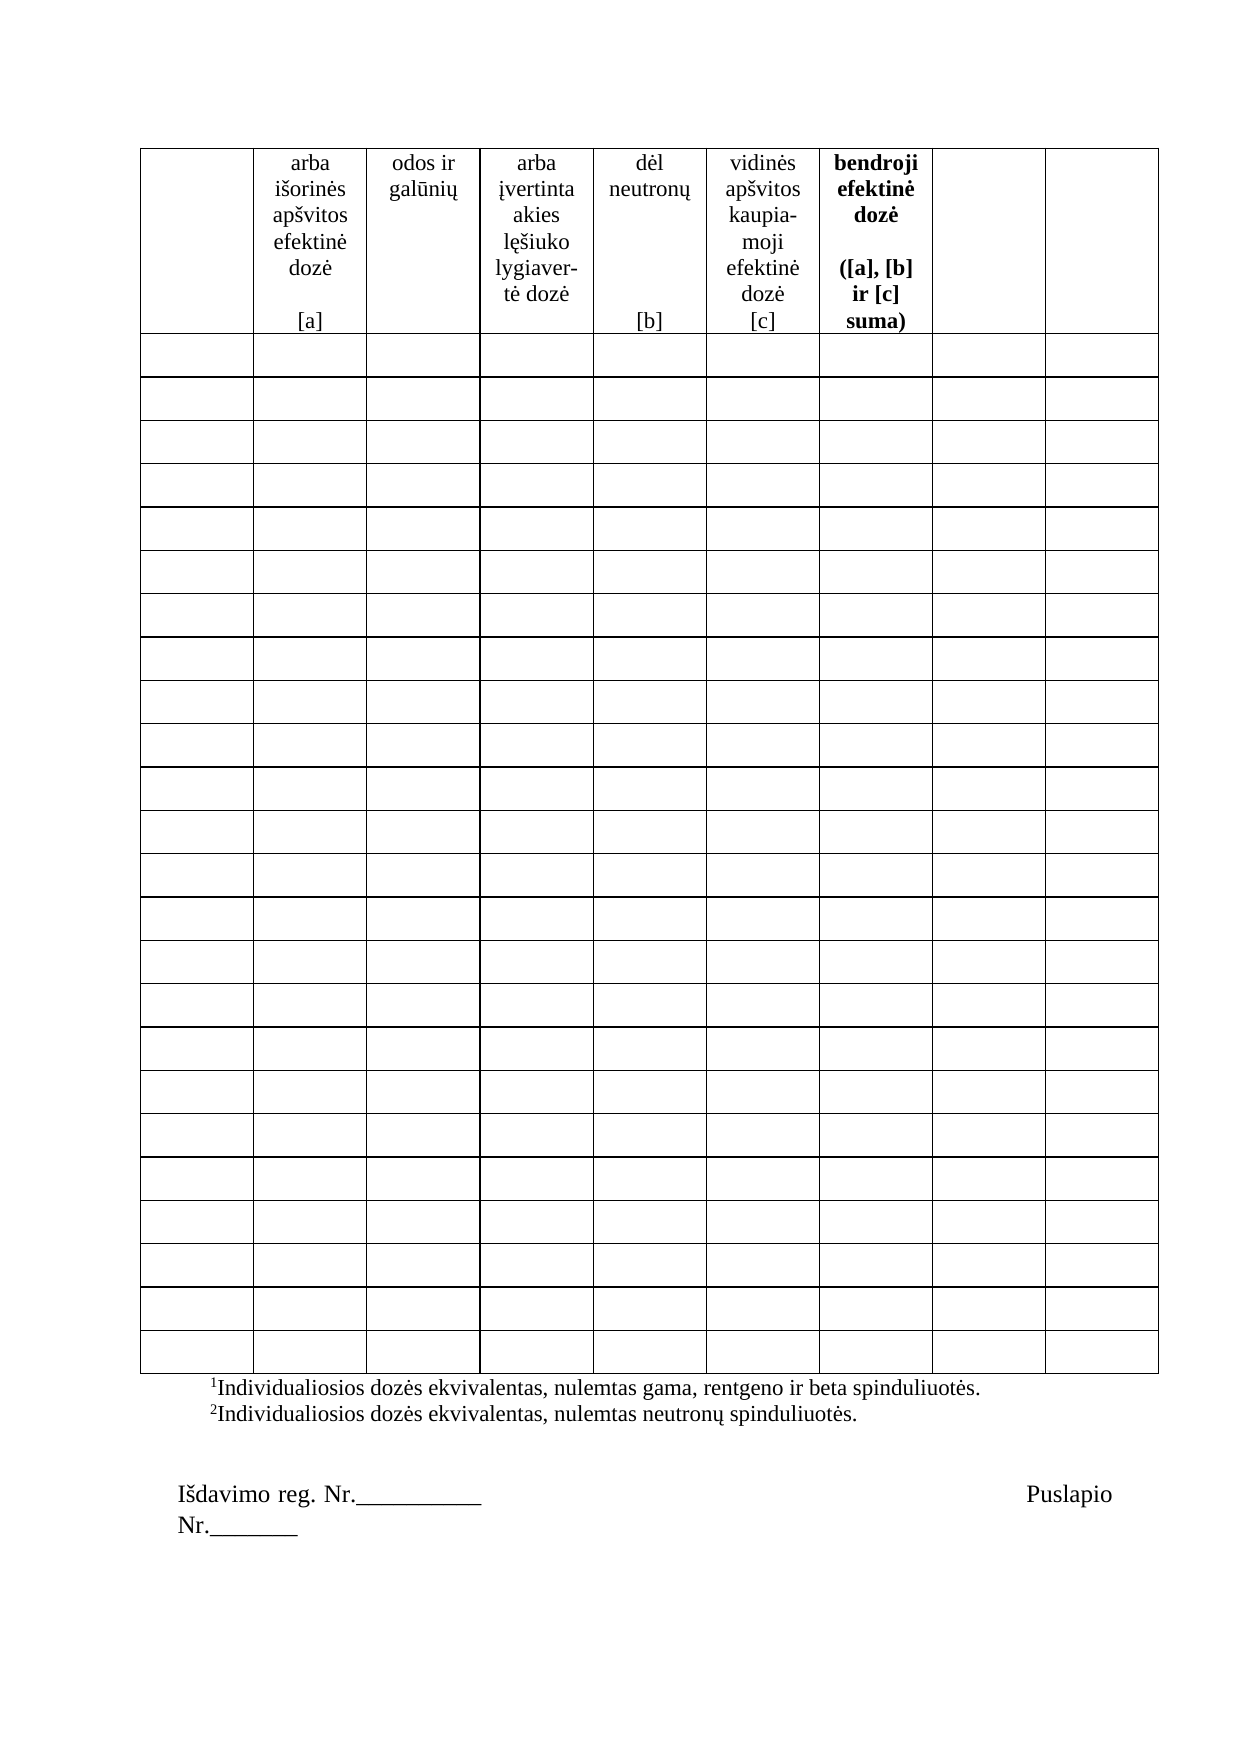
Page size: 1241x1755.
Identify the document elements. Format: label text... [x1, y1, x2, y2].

table_cell [707, 551, 819, 593]
table_cell [1046, 1071, 1158, 1113]
table_cell [367, 421, 479, 463]
table_cell [481, 1331, 593, 1373]
table_cell [707, 1288, 819, 1330]
table_cell [141, 421, 253, 463]
table_cell [367, 594, 479, 636]
table_cell [820, 638, 932, 680]
table_cell [707, 464, 819, 506]
table_cell [594, 464, 706, 506]
table_cell [367, 854, 479, 896]
table_cell [933, 1071, 1045, 1113]
table_cell [141, 1071, 253, 1113]
table_cell [367, 1158, 479, 1200]
table_cell [933, 1331, 1045, 1373]
table_cell [141, 1028, 253, 1070]
table_cell [481, 1158, 593, 1200]
table_cell [933, 421, 1045, 463]
table_cell [141, 898, 253, 940]
table_cell [594, 378, 706, 420]
table_cell [141, 378, 253, 420]
table_cell [367, 1071, 479, 1113]
table_cell [707, 508, 819, 550]
table_cell [1046, 1331, 1158, 1373]
table_cell [367, 724, 479, 766]
table_cell [1046, 464, 1158, 506]
table_cell [594, 1331, 706, 1373]
table_cell [707, 898, 819, 940]
table_header odos ir galūnių [367, 149, 479, 333]
table_cell [367, 334, 479, 376]
table_cell [367, 681, 479, 723]
table_cell [594, 594, 706, 636]
table_cell [141, 724, 253, 766]
table_cell [1046, 724, 1158, 766]
table_cell [1046, 638, 1158, 680]
table_cell [820, 898, 932, 940]
table_cell [707, 811, 819, 853]
table_cell [820, 1244, 932, 1286]
table_cell [481, 551, 593, 593]
table_cell [1046, 1028, 1158, 1070]
table_header arba įvertinta akies lęšiuko lygiaver-tė dozė [481, 149, 593, 333]
table_cell [594, 898, 706, 940]
table_cell [367, 898, 479, 940]
table_cell [254, 984, 366, 1026]
table_cell [594, 1114, 706, 1156]
table_cell [820, 681, 932, 723]
table_cell [707, 1114, 819, 1156]
table_cell [594, 724, 706, 766]
table_cell [254, 508, 366, 550]
table_cell [933, 1244, 1045, 1286]
table_cell [481, 1201, 593, 1243]
table_cell [141, 1244, 253, 1286]
text 1Individualiosios dozės ekvivalentas, nulemtas gama, rentgeno ir beta spinduliuotės. [177, 1374, 1167, 1401]
table_cell [1046, 1114, 1158, 1156]
table_cell [594, 1028, 706, 1070]
table_cell [933, 768, 1045, 810]
table_cell [820, 854, 932, 896]
table_cell [367, 1244, 479, 1286]
table_cell [367, 1331, 479, 1373]
table_cell [367, 984, 479, 1026]
table_cell [481, 724, 593, 766]
table_cell [933, 724, 1045, 766]
table_cell [1046, 941, 1158, 983]
table_cell [481, 811, 593, 853]
table_cell [820, 551, 932, 593]
table_cell [707, 1244, 819, 1286]
table_header [933, 149, 1045, 333]
table_cell [933, 681, 1045, 723]
table_cell [707, 724, 819, 766]
table_cell [707, 768, 819, 810]
table_cell [820, 378, 932, 420]
table_cell [933, 508, 1045, 550]
table_cell [933, 984, 1045, 1026]
table_cell [933, 1028, 1045, 1070]
table_cell [1046, 854, 1158, 896]
table_cell [820, 1028, 932, 1070]
table_cell [141, 984, 253, 1026]
table_cell [141, 464, 253, 506]
table_cell [141, 1201, 253, 1243]
table_cell [481, 1071, 593, 1113]
table_cell [820, 984, 932, 1026]
table_cell [141, 1158, 253, 1200]
table_cell [254, 768, 366, 810]
table_cell [254, 941, 366, 983]
table_cell [254, 464, 366, 506]
table_cell [481, 638, 593, 680]
table_cell [481, 508, 593, 550]
table_cell [820, 1158, 932, 1200]
table_cell [367, 1028, 479, 1070]
table_cell [254, 378, 366, 420]
table_cell [481, 898, 593, 940]
table_cell [141, 854, 253, 896]
table_cell [141, 1114, 253, 1156]
table_cell [481, 1288, 593, 1330]
table_cell [254, 1331, 366, 1373]
table_cell [141, 551, 253, 593]
table_cell [594, 508, 706, 550]
table_header bendroji efektinė dozė ([a], [b] ir [c] suma) [820, 149, 932, 333]
table_cell [933, 898, 1045, 940]
table_cell [1046, 811, 1158, 853]
table_cell [1046, 1288, 1158, 1330]
table_header arba išorinės apšvitos efektinė dozė [a] [254, 149, 366, 333]
table_cell [481, 421, 593, 463]
table_cell [707, 1331, 819, 1373]
table_cell [367, 1288, 479, 1330]
table_cell [367, 1114, 479, 1156]
table_cell [820, 1331, 932, 1373]
table_cell [254, 551, 366, 593]
table_cell [594, 551, 706, 593]
table_cell [1046, 334, 1158, 376]
table_cell [367, 378, 479, 420]
table_cell [594, 421, 706, 463]
table_cell [254, 1028, 366, 1070]
table_cell [367, 811, 479, 853]
table_cell [254, 1244, 366, 1286]
table_cell [481, 334, 593, 376]
table_cell [367, 508, 479, 550]
table_cell [707, 378, 819, 420]
table_cell [254, 854, 366, 896]
table_header dėl neutronų [b] [594, 149, 706, 333]
table_cell [1046, 378, 1158, 420]
text 2Individualiosios dozės ekvivalentas, nulemtas neutronų spinduliuotės. [177, 1401, 1167, 1427]
table_header [1046, 149, 1158, 333]
table_cell [1046, 1244, 1158, 1286]
table_cell [820, 1071, 932, 1113]
table_cell [1046, 768, 1158, 810]
table_cell [820, 1288, 932, 1330]
table_cell [933, 1114, 1045, 1156]
table_cell [1046, 1158, 1158, 1200]
table_cell [1046, 898, 1158, 940]
table_cell [933, 334, 1045, 376]
table_cell [1046, 551, 1158, 593]
table_cell [820, 811, 932, 853]
table_cell [820, 941, 932, 983]
table_cell [707, 941, 819, 983]
table_cell [594, 811, 706, 853]
table_cell [141, 508, 253, 550]
table_cell [1046, 421, 1158, 463]
table_cell [141, 941, 253, 983]
table_cell [820, 508, 932, 550]
table_cell [367, 551, 479, 593]
table_cell [707, 854, 819, 896]
table_cell [594, 1201, 706, 1243]
table_cell [1046, 681, 1158, 723]
table_cell [254, 898, 366, 940]
table_cell [820, 334, 932, 376]
table_cell [481, 594, 593, 636]
table_cell [594, 1288, 706, 1330]
table_cell [254, 334, 366, 376]
table_cell [481, 941, 593, 983]
table_cell [481, 768, 593, 810]
table_cell [1046, 984, 1158, 1026]
table_cell [481, 681, 593, 723]
table_cell [141, 638, 253, 680]
table_cell [594, 681, 706, 723]
table_cell [1046, 594, 1158, 636]
table_cell [820, 594, 932, 636]
table_cell [594, 1071, 706, 1113]
table_cell [254, 638, 366, 680]
table_cell [481, 1244, 593, 1286]
table_cell [254, 1201, 366, 1243]
table_cell [707, 1201, 819, 1243]
table_cell [254, 1071, 366, 1113]
table_cell [141, 594, 253, 636]
table_cell [820, 768, 932, 810]
table_cell [707, 681, 819, 723]
table_cell [141, 1288, 253, 1330]
table_header vidinės apšvitos kaupia-moji efektinė dozė [c] [707, 149, 819, 333]
table_cell [820, 724, 932, 766]
table_cell [594, 768, 706, 810]
table_cell [481, 984, 593, 1026]
table_cell [933, 811, 1045, 853]
table_cell [367, 464, 479, 506]
table_cell [820, 464, 932, 506]
table_cell [481, 1114, 593, 1156]
table_cell [707, 638, 819, 680]
table_cell [254, 681, 366, 723]
table_cell [367, 768, 479, 810]
table_header [141, 149, 253, 333]
table_cell [481, 854, 593, 896]
table_cell [707, 421, 819, 463]
table_cell [254, 811, 366, 853]
table_cell [367, 1201, 479, 1243]
table_cell [707, 1071, 819, 1113]
table_cell [141, 1331, 253, 1373]
table_cell [933, 551, 1045, 593]
table_cell [254, 594, 366, 636]
table_cell [141, 681, 253, 723]
table_cell [254, 421, 366, 463]
table_cell [707, 1028, 819, 1070]
table_cell [820, 1201, 932, 1243]
table_cell [594, 941, 706, 983]
table_cell [367, 941, 479, 983]
table_cell [820, 1114, 932, 1156]
table_cell [1046, 508, 1158, 550]
table_cell [707, 334, 819, 376]
table_cell [254, 1288, 366, 1330]
table_cell [1046, 1201, 1158, 1243]
table_cell [481, 1028, 593, 1070]
table_cell [254, 1114, 366, 1156]
table_cell [933, 594, 1045, 636]
table_cell [707, 594, 819, 636]
table_cell [933, 378, 1045, 420]
table_cell [933, 1201, 1045, 1243]
table_cell [594, 984, 706, 1026]
table_cell [933, 1158, 1045, 1200]
table_cell [594, 334, 706, 376]
table_cell [820, 421, 932, 463]
table_cell [254, 724, 366, 766]
table_cell [141, 334, 253, 376]
table_cell [481, 464, 593, 506]
table_cell [594, 1244, 706, 1286]
table_cell [254, 1158, 366, 1200]
table_cell [141, 811, 253, 853]
table_cell [367, 638, 479, 680]
table_cell [594, 638, 706, 680]
table_cell [141, 768, 253, 810]
table_cell [594, 854, 706, 896]
table_cell [594, 1158, 706, 1200]
table_cell [933, 464, 1045, 506]
table_cell [933, 638, 1045, 680]
table_cell [707, 1158, 819, 1200]
table_cell [933, 854, 1045, 896]
text Išdavimo reg. Nr.__________ Puslapio Nr._______ [177, 1479, 1122, 1539]
table_cell [481, 378, 593, 420]
table_cell [707, 984, 819, 1026]
table_cell [933, 1288, 1045, 1330]
table_cell [933, 941, 1045, 983]
